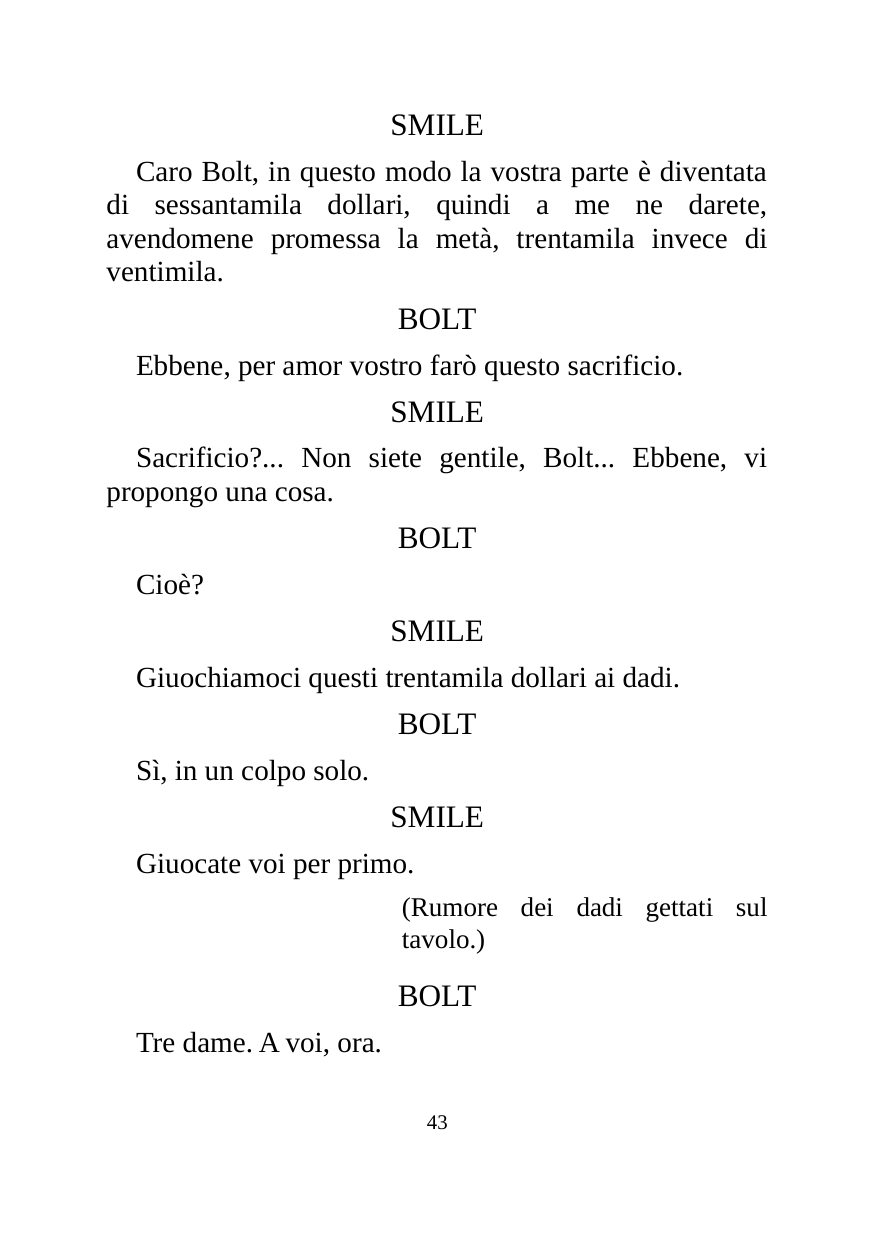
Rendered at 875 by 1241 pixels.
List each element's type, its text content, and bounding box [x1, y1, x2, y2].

text Ebbene, per amor vostro farò questo sacrificio. [106, 348, 768, 381]
text Tre dame. A voi, ora. [106, 1025, 768, 1059]
text Cioè? [106, 567, 768, 601]
text Sì, in un colpo solo. [106, 753, 768, 787]
text BOLT [106, 300, 768, 336]
text (Rumore dei dadi gettati sul tavolo.) [402, 892, 768, 954]
text Giuocate voi per primo. [106, 846, 768, 880]
text Giuochiamoci questi trentamila dollari ai dadi. [106, 660, 768, 694]
text SMILE [106, 393, 768, 429]
text SMILE [106, 798, 768, 834]
text BOLT [106, 977, 768, 1013]
text BOLT [106, 706, 768, 741]
text Caro Bolt, in questo modo la vostra parte è diventata di sessantamila dollari, quindi a me ne darete, avendomene promessa la metà, trentamila invece di ventimila. [106, 154, 768, 288]
text BOLT [106, 519, 768, 555]
text Sacrificio?... Non siete gentile, Bolt... Ebbene, vi propongo una cosa. [106, 441, 768, 508]
text SMILE [106, 106, 768, 142]
text SMILE [106, 612, 768, 648]
